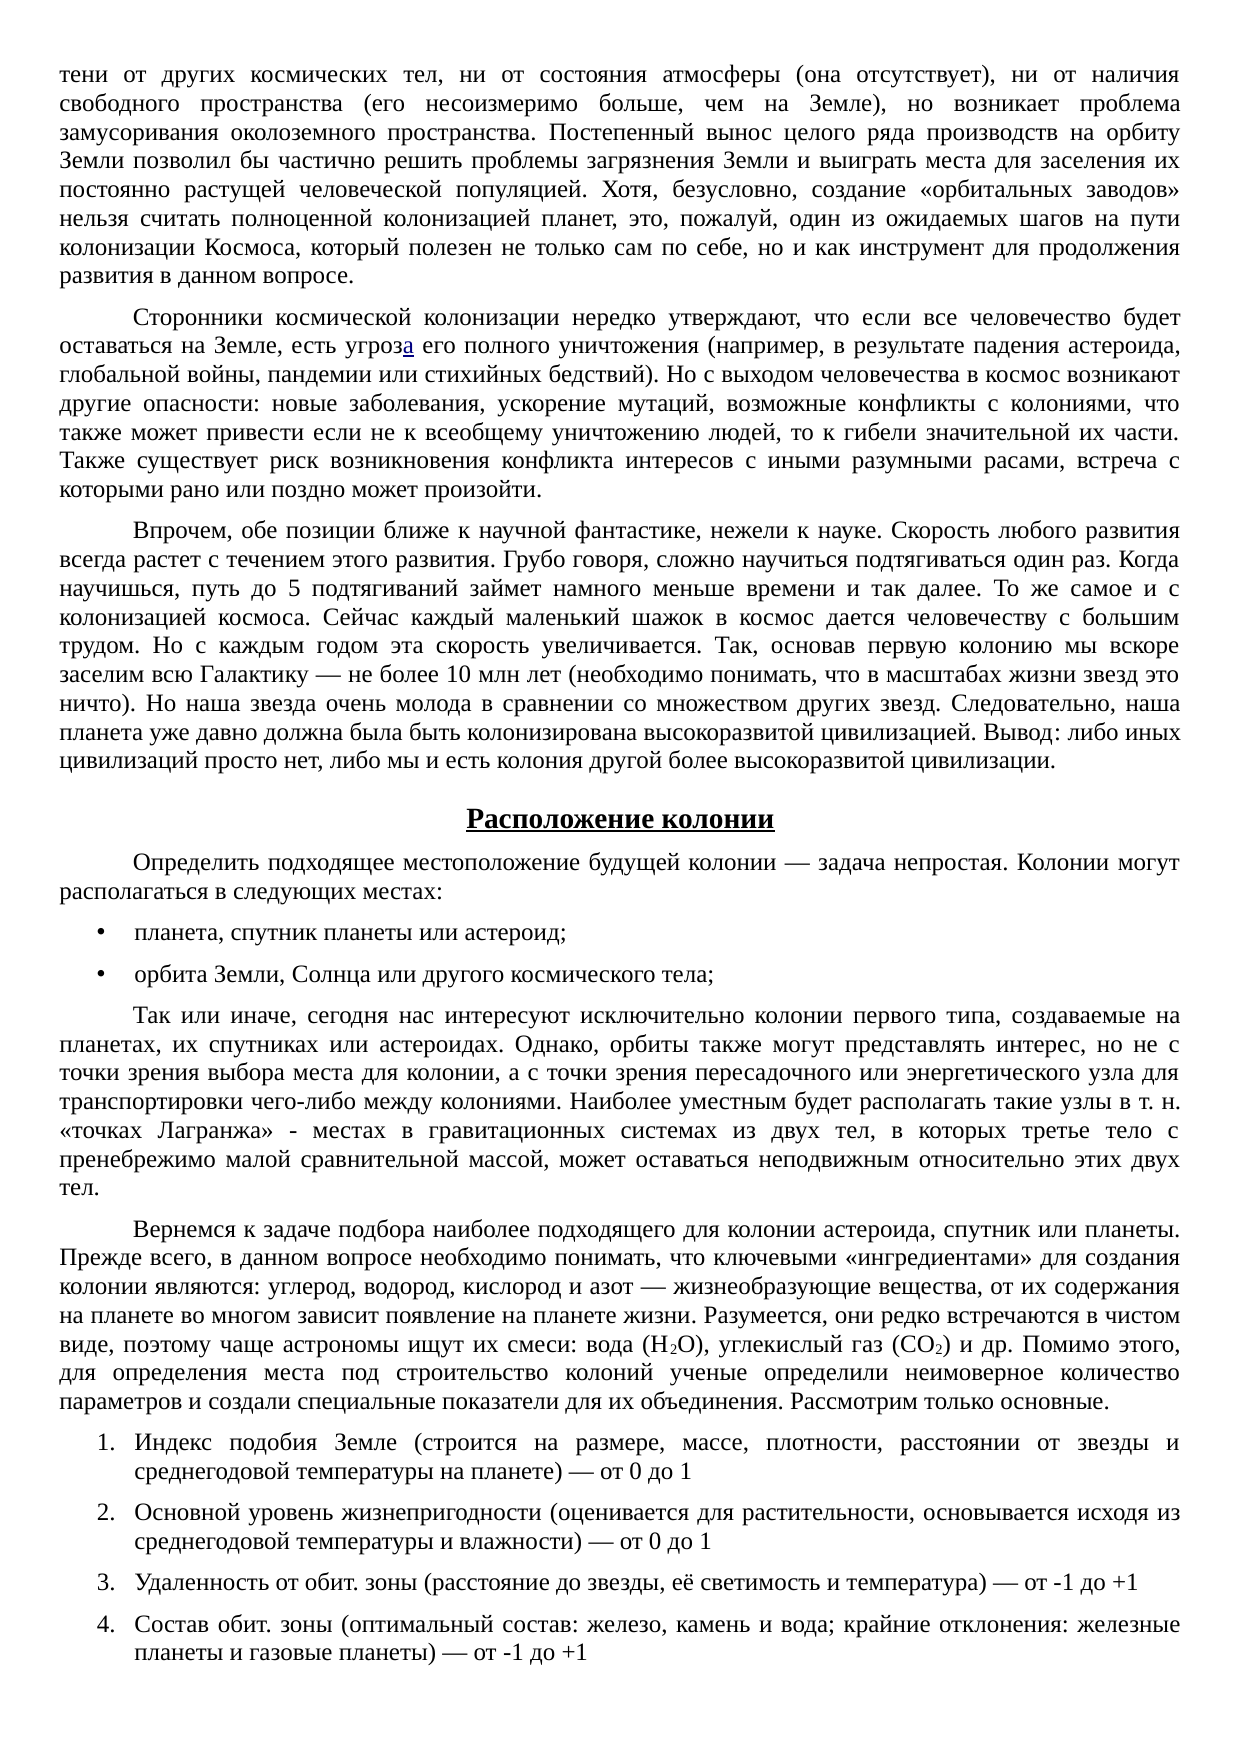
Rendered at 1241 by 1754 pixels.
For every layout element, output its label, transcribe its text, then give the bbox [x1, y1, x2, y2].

list планета, спутник планеты или астероид; [97, 917, 1181, 946]
list Удаленность от обит. зоны (расстояние до звезды, её светимость и температура) — от -1 до +1 [97, 1567, 1181, 1596]
text Так или иначе, сегодня нас интересуют исключительно колонии первого типа, создаваемые на планетах, их спутниках или астероидах. Однако, орбиты также могут представлять интерес, но не с точки зрения выбора места для колонии, а с точки зрения пересадочного или энергетического узла для транспортировки чего-либо между колониями. Наиболее уместным будет располагать такие узлы в т. н. «точках Лагранжа» - местах в гравитационных системах из двух тел, в которых третье тело с пренебрежимо малой сравнительной массой, может оставаться неподвижным относительно этих двух тел. [59, 1000, 1181, 1201]
list Индекс подобия Земле (строится на размере, массе, плотности, расстоянии от звезды и среднегодовой температуры на планете) — от 0 до 1 [97, 1427, 1181, 1485]
text Впрочем, обе позиции ближе к научной фантастике, нежели к науке. Скорость любого развития всегда растет с течением этого развития. Грубо говоря, сложно научиться подтягиваться один раз. Когда научишься, путь до 5 подтягиваний займет намного меньше времени и так далее. То же самое и с колонизацией космоса. Сейчас каждый маленький шажок в космос дается человечеству с большим трудом. Но с каждым годом эта скорость увеличивается. Так, основав первую колонию мы вскоре заселим всю Галактику — не более 10 млн лет (необходимо понимать, что в масштабах жизни звезд это ничто). Но наша звезда очень молода в сравнении со множеством других звезд. Следовательно, наша планета уже давно должна была быть колонизирована высокоразвитой цивилизацией. Вывод: либо иных цивилизаций просто нет, либо мы и есть колония другой более высокоразвитой цивилизации. [59, 515, 1181, 774]
text Вернемся к задаче подбора наиболее подходящего для колонии астероида, спутник или планеты. Прежде всего, в данном вопросе необходимо понимать, что ключевыми «ингредиентами» для создания колонии являются: углерод, водород, кислород и азот — жизнеобразующие вещества, от их содержания на планете во многом зависит появление на планете жизни. Разумеется, они редко встречаются в чистом виде, поэтому чаще астрономы ищут их смеси: вода (Н2О), углекислый газ (СО2) и др. Помимо этого, для определения места под строительство колоний ученые определили неимоверное количество параметров и создали специальные показатели для их объединения. Рассмотрим только основные. [59, 1214, 1181, 1415]
text тени от других космических тел, ни от состояния атмосферы (она отсутствует), ни от наличия свободного пространства (его несоизмеримо больше, чем на Земле), но возникает проблема замусоривания околоземного пространства. Постепенный вынос целого ряда производств на орбиту Земли позволил бы частично решить проблемы загрязнения Земли и выиграть места для заселения их постоянно растущей человеческой популяцией. Хотя, безусловно, создание «орбитальных заводов» нельзя считать полноценной колонизацией планет, это, пожалуй, один из ожидаемых шагов на пути колонизации Космоса, который полезен не только сам по себе, но и как инструмент для продолжения развития в данном вопросе. [59, 59, 1181, 289]
text Определить подходящее местоположение будущей колонии — задача непростая. Колонии могут располагаться в следующих местах: [59, 847, 1181, 905]
list орбита Земли, Солнца или другого космического тела; [97, 959, 1181, 987]
list Состав обит. зоны (оптимальный состав: железо, камень и вода; крайние отклонения: железные планеты и газовые планеты) — от -1 до +1 [97, 1609, 1181, 1666]
list Основной уровень жизнепригодности (оценивается для растительности, основывается исходя из среднегодовой температуры и влажности) — от 0 до 1 [97, 1497, 1181, 1555]
subtitle Расположение колонии [59, 801, 1181, 835]
text Сторонники космической колонизации нередко утверждают, что если все человечество будет оставаться на Земле, есть угроза его полного уничтожения (например, в результате падения астероида, глобальной войны, пандемии или стихийных бедствий). Но с выходом человечества в космос возникают другие опасности: новые заболевания, ускорение мутаций, возможные конфликты с колониями, что также может привести если не к всеобщему уничтожению людей, то к гибели значительной их части. Также существует риск возникновения конфликта интересов с иными разумными расами, встреча с которыми рано или поздно может произойти. [59, 302, 1181, 503]
